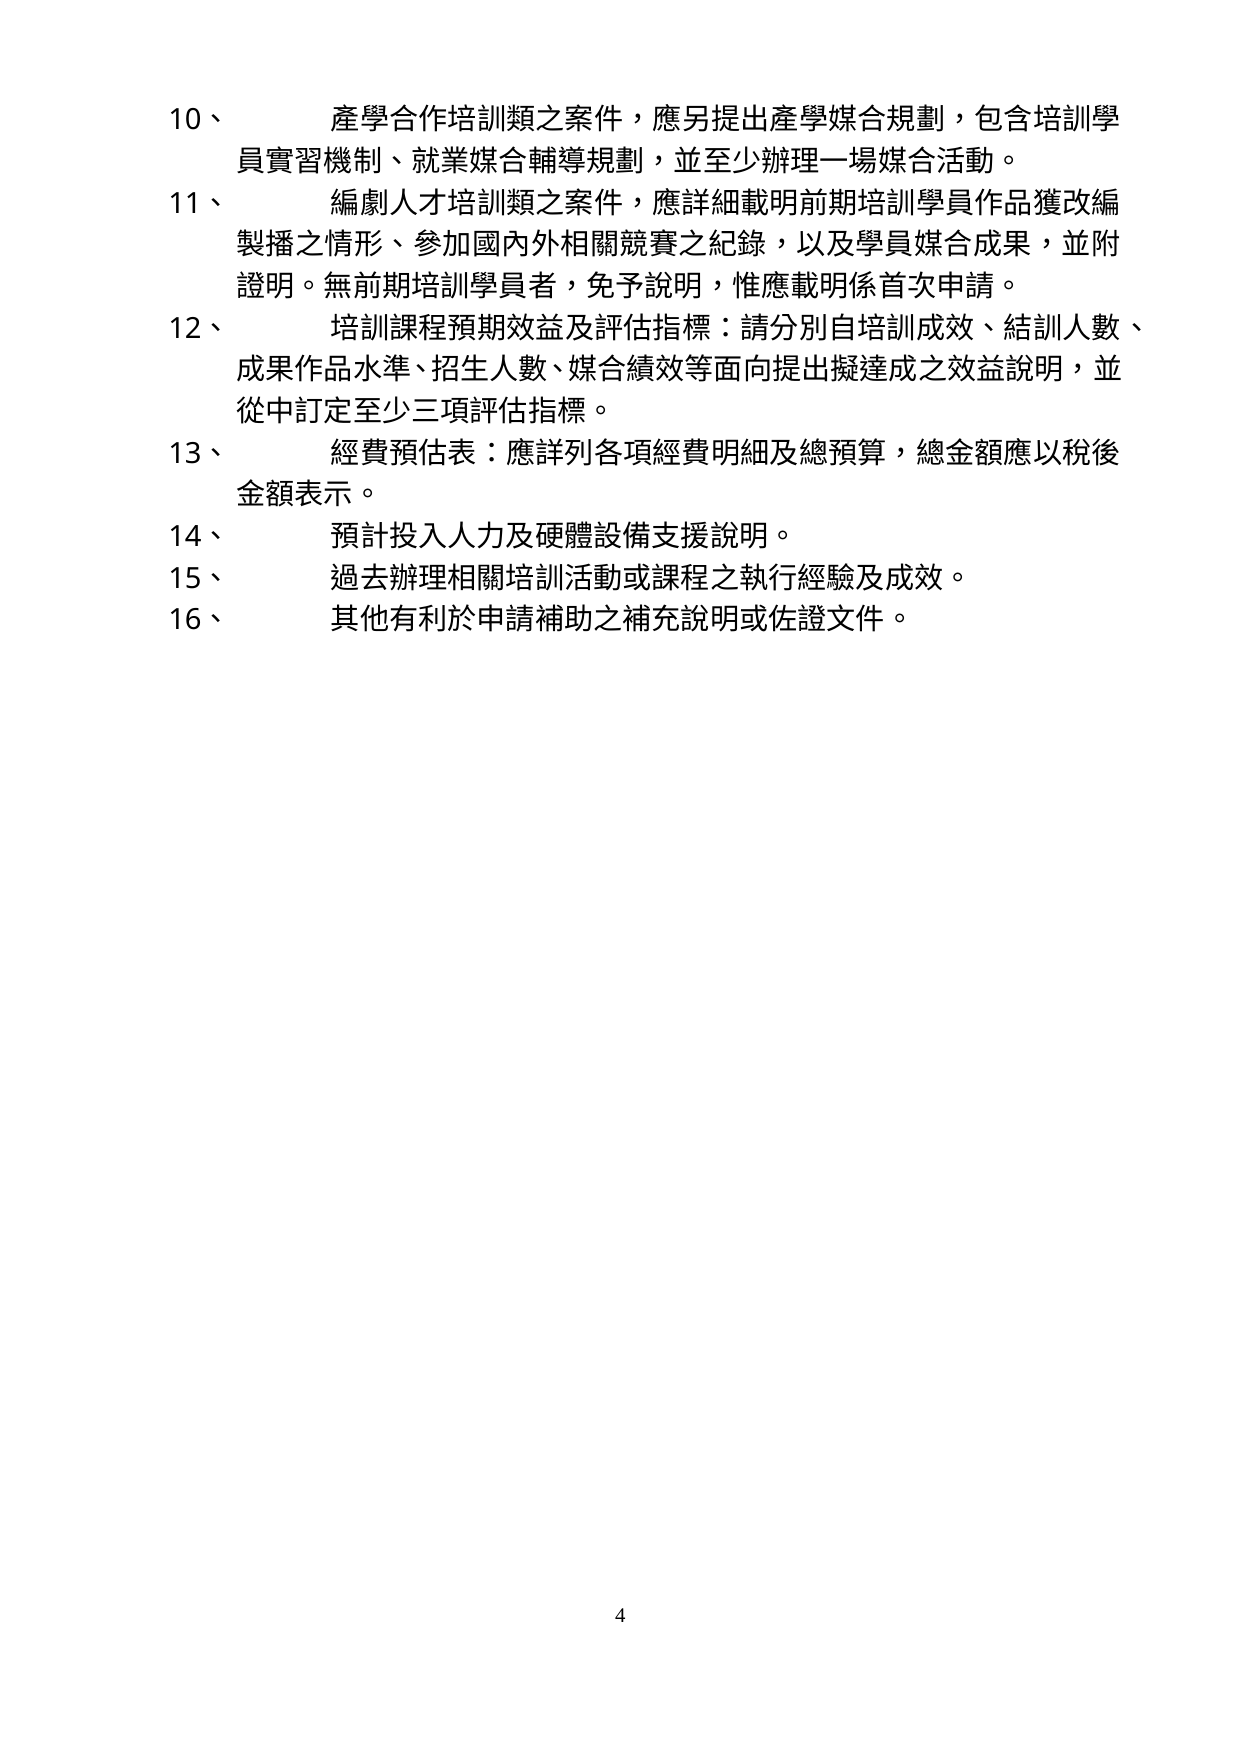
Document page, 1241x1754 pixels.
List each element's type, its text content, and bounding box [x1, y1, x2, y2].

list 經費預估表：應詳列各項經費明細及總預算，總金額應以稅後金額表示。 [168, 430, 1122, 513]
list 產學合作培訓類之案件，應另提出產學媒合規劃，包含培訓學員實習機制、就業媒合輔導規劃，並至少辦理一場媒合活動。 [168, 96, 1122, 180]
list 其他有利於申請補助之補充說明或佐證文件。 [168, 596, 1122, 638]
list 編劇人才培訓類之案件，應詳細載明前期培訓學員作品獲改編製播之情形、參加國內外相關競賽之紀錄，以及學員媒合成果，並附證明。無前期培訓學員者，免予說明，惟應載明係首次申請。 [168, 180, 1122, 305]
list 預計投入人力及硬體設備支援說明。 [168, 513, 1122, 555]
list 過去辦理相關培訓活動或課程之執行經驗及成效。 [168, 555, 1122, 596]
list 培訓課程預期效益及評估指標：請分別自培訓成效、結訓人數、成果作品水準、招生人數、媒合績效等面向提出擬達成之效益說明，並從中訂定至少三項評估指標。 [168, 305, 1122, 430]
